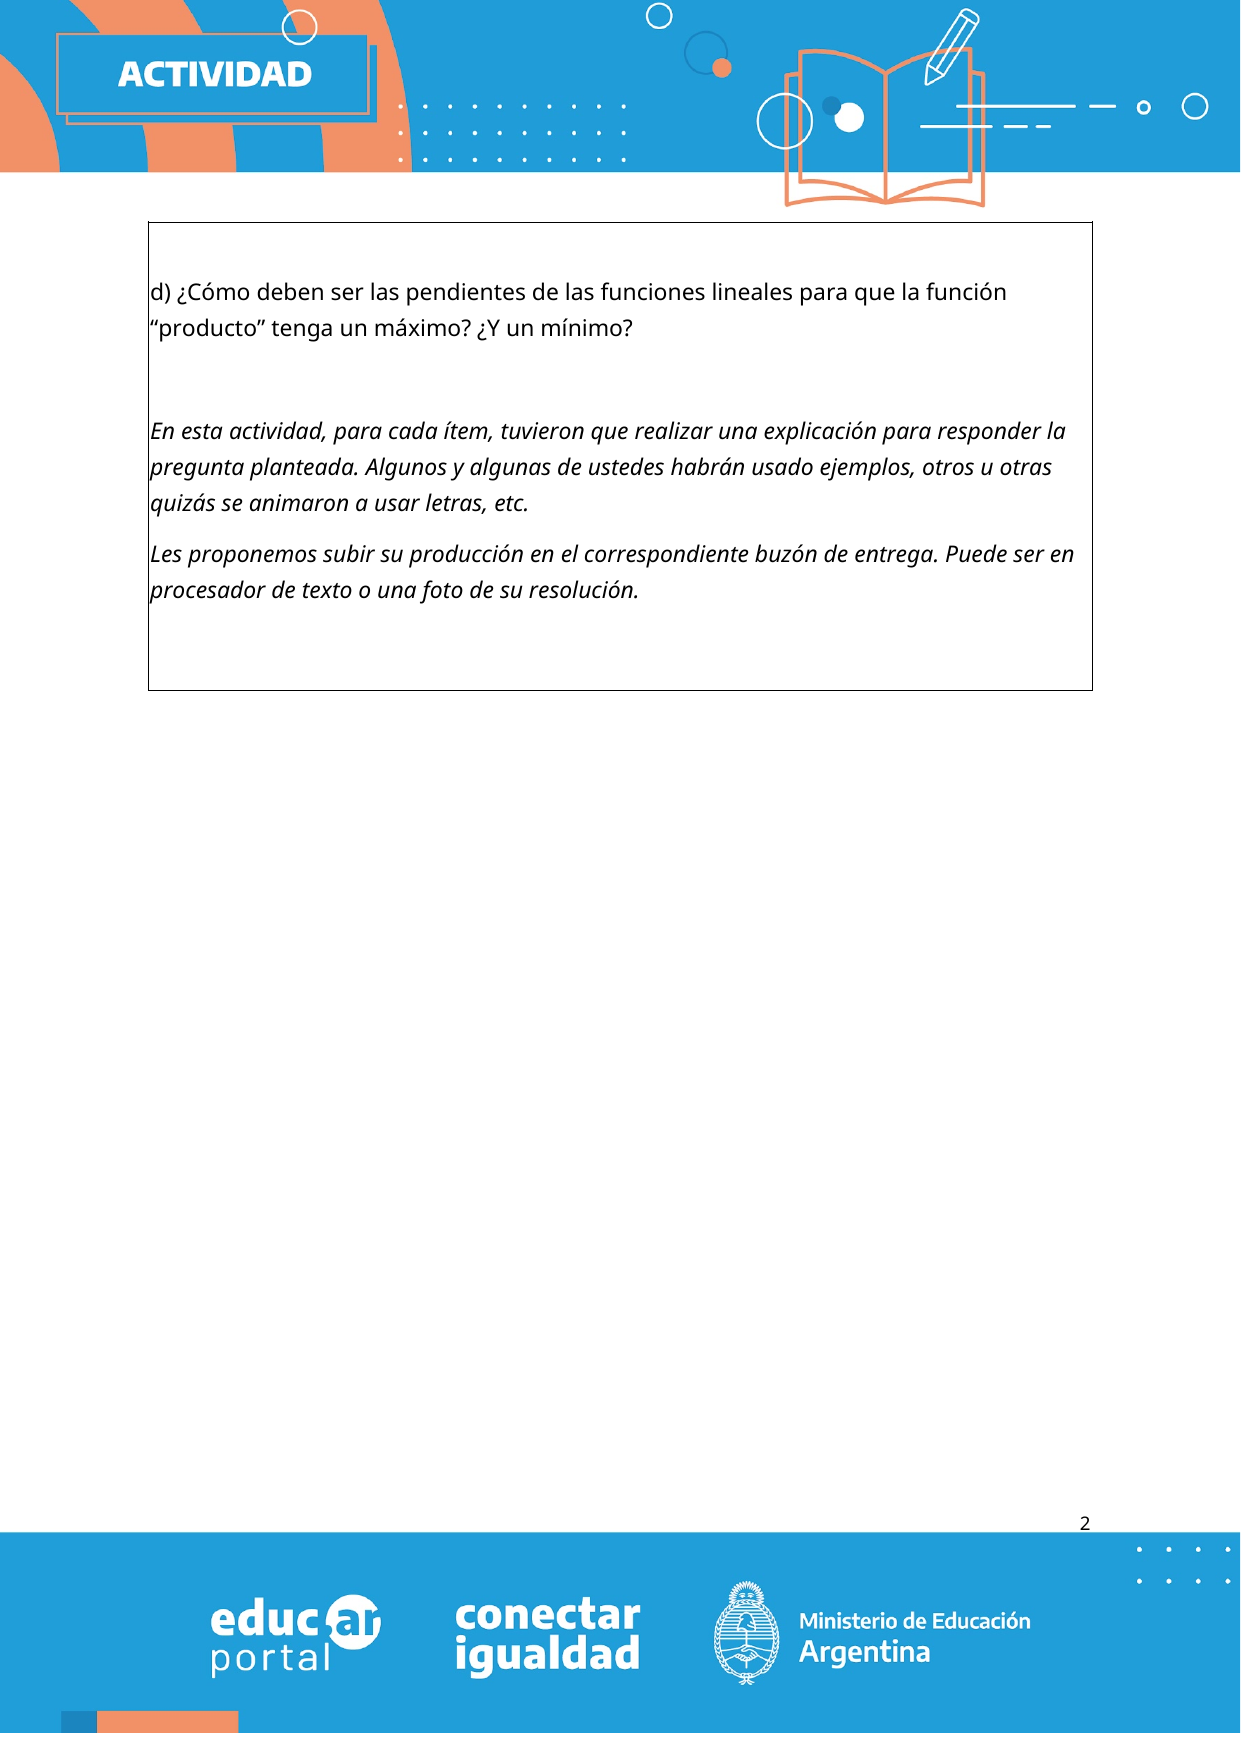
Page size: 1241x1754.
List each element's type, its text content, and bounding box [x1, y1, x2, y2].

text En esta actividad, para cada ítem, tuvieron que realizar una explicación para responder la pregunta planteada. Algunos y algunas de ustedes habrán usado ejemplos, otros u otras quizás se animaron a usar letras, etc. [149, 412, 1092, 518]
subtitle d) ¿Cómo deben ser las pendientes de las funciones lineales para que la función “producto” tenga un máximo? ¿Y un mínimo? [149, 273, 1092, 343]
picture [0, 0, 1241, 1733]
text Les proponemos subir su producción en el correspondiente buzón de entrega. Puede ser en procesador de texto o una foto de su resolución. [149, 535, 1092, 605]
